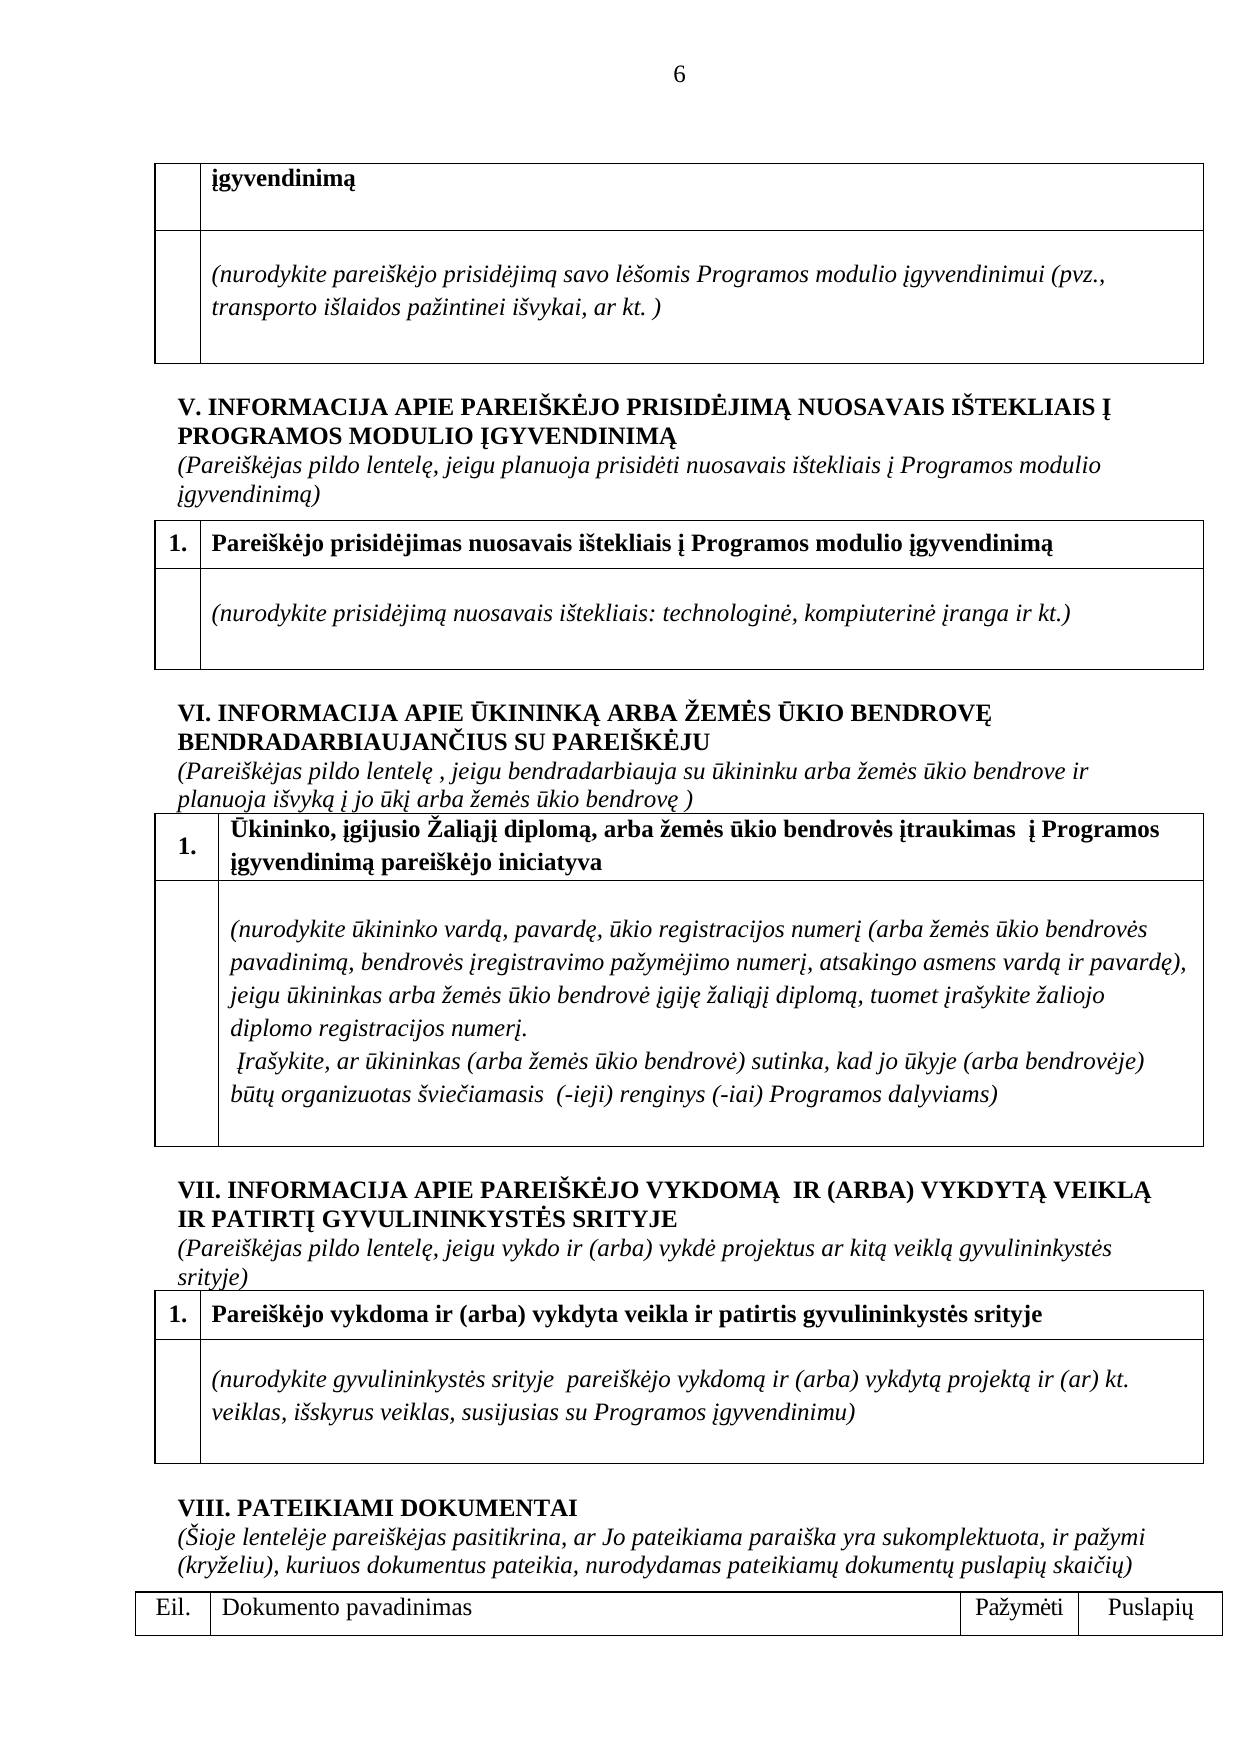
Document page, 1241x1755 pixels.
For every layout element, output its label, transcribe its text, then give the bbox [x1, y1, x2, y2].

table_header 1. [156, 521, 200, 568]
table_header 1. [156, 814, 218, 880]
table_header [156, 164, 200, 229]
table_cell [156, 881, 218, 1146]
text VIII. PATEIKIAMI DOKUMENTAI [177, 1493, 1181, 1522]
table_header Dokumento pavadinimas [211, 1593, 960, 1635]
table_cell (nurodykite prisidėjimą nuosavais ištekliais: technologinė, kompiuterinė įranga ir kt.) [201, 569, 1203, 668]
table_header įgyvendinimą [201, 164, 1203, 229]
table_header Puslapių [1079, 1593, 1222, 1635]
text VII. INFORMACIJA APIE PAREIŠKĖJO VYKDOMĄ IR (ARBA) VYKDYTĄ VEIKLĄ IR PATIRTĮ GYVULININKYSTĖS SRITYJE [177, 1175, 1181, 1233]
table_header Pareiškėjo vykdoma ir (arba) vykdyta veikla ir patirtis gyvulininkystės srityje [201, 1291, 1203, 1339]
table_header Pažymėti [961, 1593, 1078, 1635]
table_header 1. [156, 1291, 200, 1339]
table_header Ūkininko, įgijusio Žaliąjį diplomą, arba žemės ūkio bendrovės įtraukimas į Programos įgyvendinimą pareiškėjo iniciatyva [219, 814, 1203, 880]
table_header Eil. [136, 1593, 210, 1635]
table_cell [156, 569, 200, 668]
table_cell (nurodykite gyvulininkystės srityje pareiškėjo vykdomą ir (arba) vykdytą projektą ir (ar) kt. veiklas, išskyrus veiklas, susijusias su Programos įgyvendinimu) [201, 1340, 1203, 1463]
table_cell (nurodykite ūkininko vardą, pavardę, ūkio registracijos numerį (arba žemės ūkio bendrovės pavadinimą, bendrovės įregistravimo pažymėjimo numerį, atsakingo asmens vardą ir pavardę), jeigu ūkininkas arba žemės ūkio bendrovė įgiję žaliąjį diplomą, tuomet įrašykite žaliojo diplomo registracijos numerį. Įrašykite, ar ūkininkas (arba žemės ūkio bendrovė) sutinka, kad jo ūkyje (arba bendrovėje) būtų organizuotas šviečiamasis (-ieji) renginys (-iai) Programos dalyviams) [219, 881, 1203, 1146]
table_cell (nurodykite pareiškėjo prisidėjimq savo lėšomis Programos modulio įgyvendinimui (pvz., transporto išlaidos pažintinei išvykai, ar kt. ) [201, 231, 1203, 363]
text (Šioje lentelėje pareiškėjas pasitikrina, ar Jo pateikiama paraiška yra sukomplektuota, ir pažymi (kryželiu), kuriuos dokumentus pateikia, nurodydamas pateikiamų dokumentų puslapių skaičių) [177, 1522, 1181, 1579]
text VI. INFORMACIJA APIE ŪKININKĄ ARBA ŽEMĖS ŪKIO BENDROVĘ BENDRADARBIAUJANČIUS SU PAREIŠKĖJU [177, 698, 1181, 756]
table_cell [156, 1340, 200, 1463]
text V. INFORMACIJA APIE PAREIŠKĖJO PRISIDĖJIMĄ NUOSAVAIS IŠTEKLIAIS Į PROGRAMOS MODULIO ĮGYVENDINIMĄ [177, 392, 1181, 450]
text (Pareiškėjas pildo lentelę , jeigu bendradarbiauja su ūkininku arba žemės ūkio bendrove ir planuoja išvyką į jo ūkį arba žemės ūkio bendrovę ) [177, 756, 1181, 813]
text (Pareiškėjas pildo lentelę, jeigu vykdo ir (arba) vykdė projektus ar kitą veiklą gyvulininkystės srityje) [177, 1233, 1181, 1290]
table_cell [156, 231, 200, 363]
table_header Pareiškėjo prisidėjimas nuosavais ištekliais į Programos modulio įgyvendinimą [201, 521, 1203, 568]
text (Pareiškėjas pildo lentelę, jeigu planuoja prisidėti nuosavais ištekliais į Programos modulio įgyvendinimą) [177, 450, 1181, 507]
